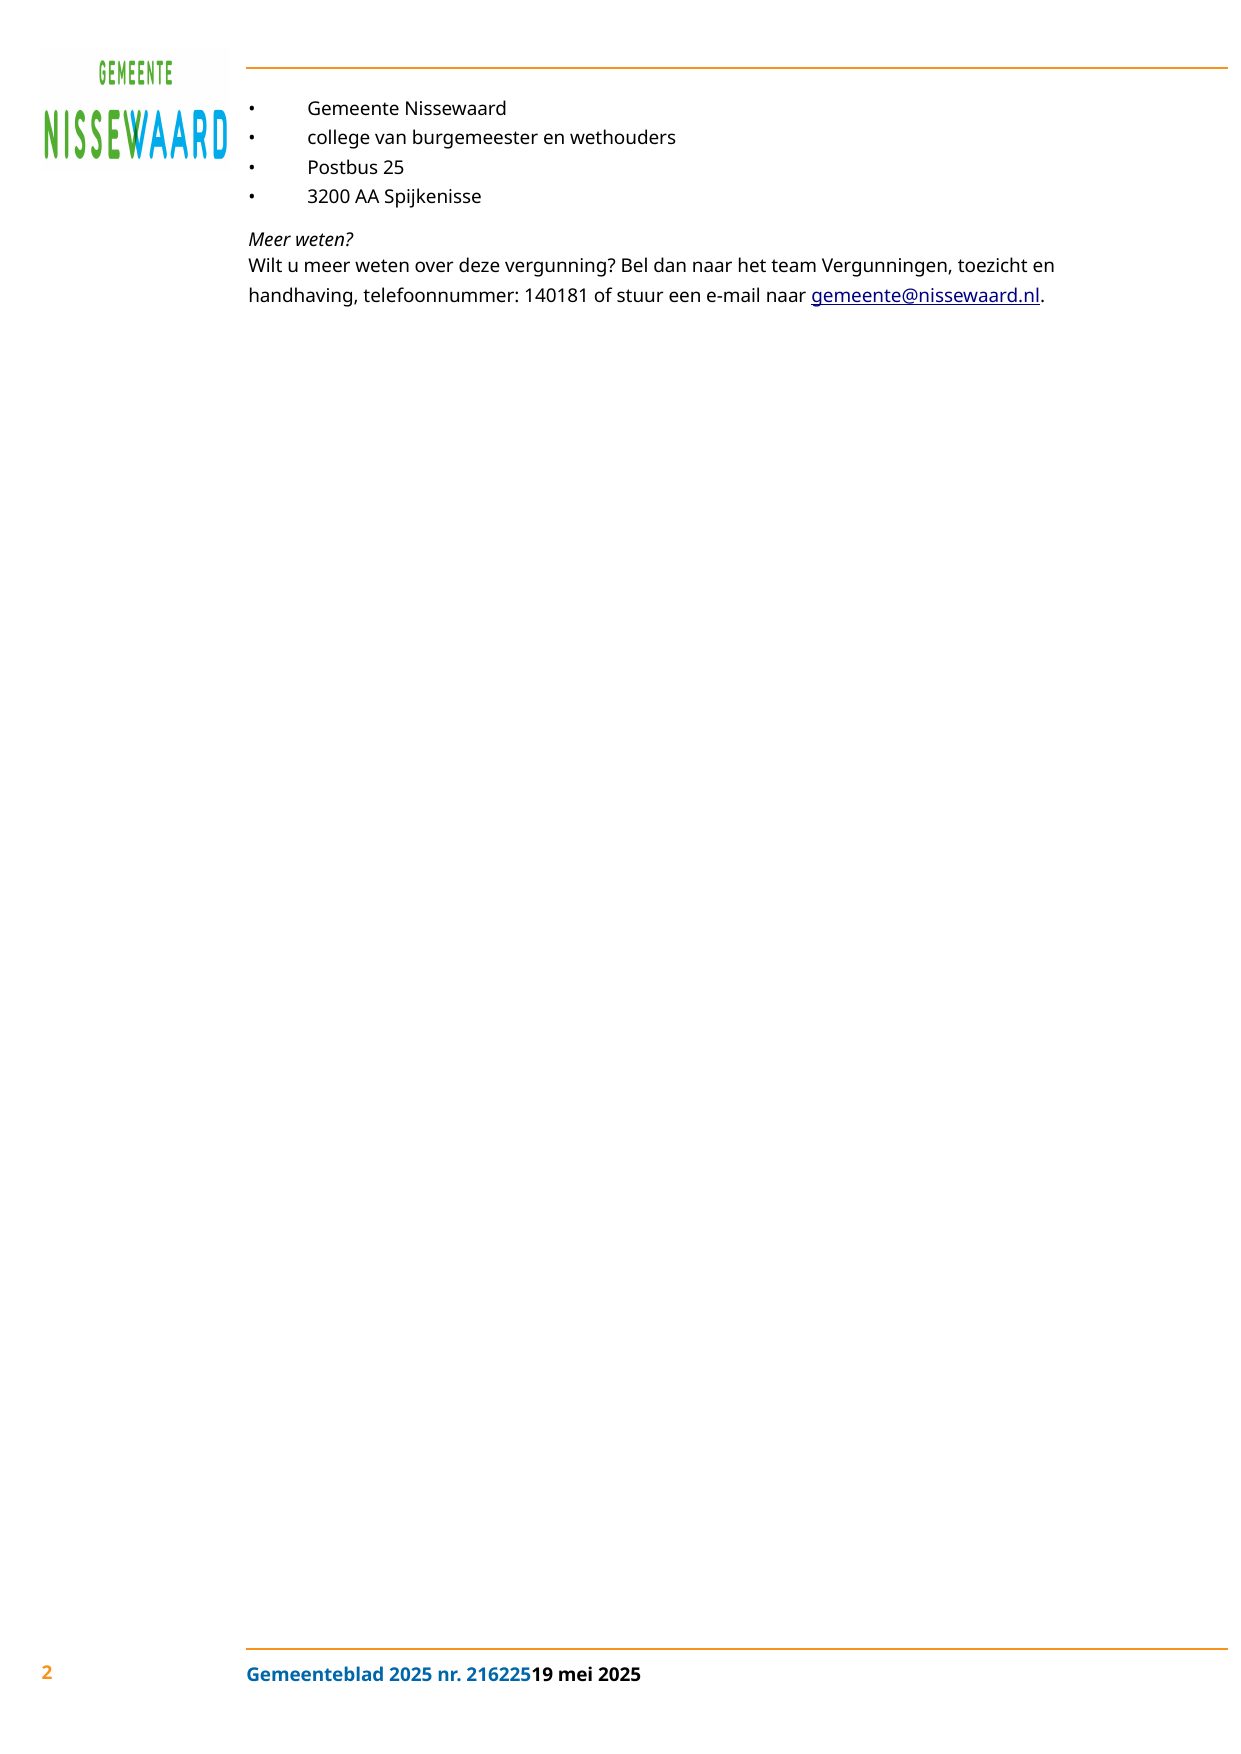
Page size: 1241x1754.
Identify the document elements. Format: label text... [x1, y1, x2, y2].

picture [41, 47, 231, 172]
text Wilt u meer weten over deze vergunning? Bel dan naar het team Vergunningen, toezicht en handhaving, telefoonnummer: 140181 of stuur een e-mail naar gemeente@nissewaard.nl. [248, 252, 1152, 308]
text Meer weten? [248, 227, 1152, 252]
list 3200 AA Spijkenisse [248, 183, 1152, 209]
list Postbus 25 [248, 154, 1152, 180]
list college van burgemeester en wethouders [248, 124, 1152, 150]
list Gemeente Nissewaard [248, 95, 1152, 121]
